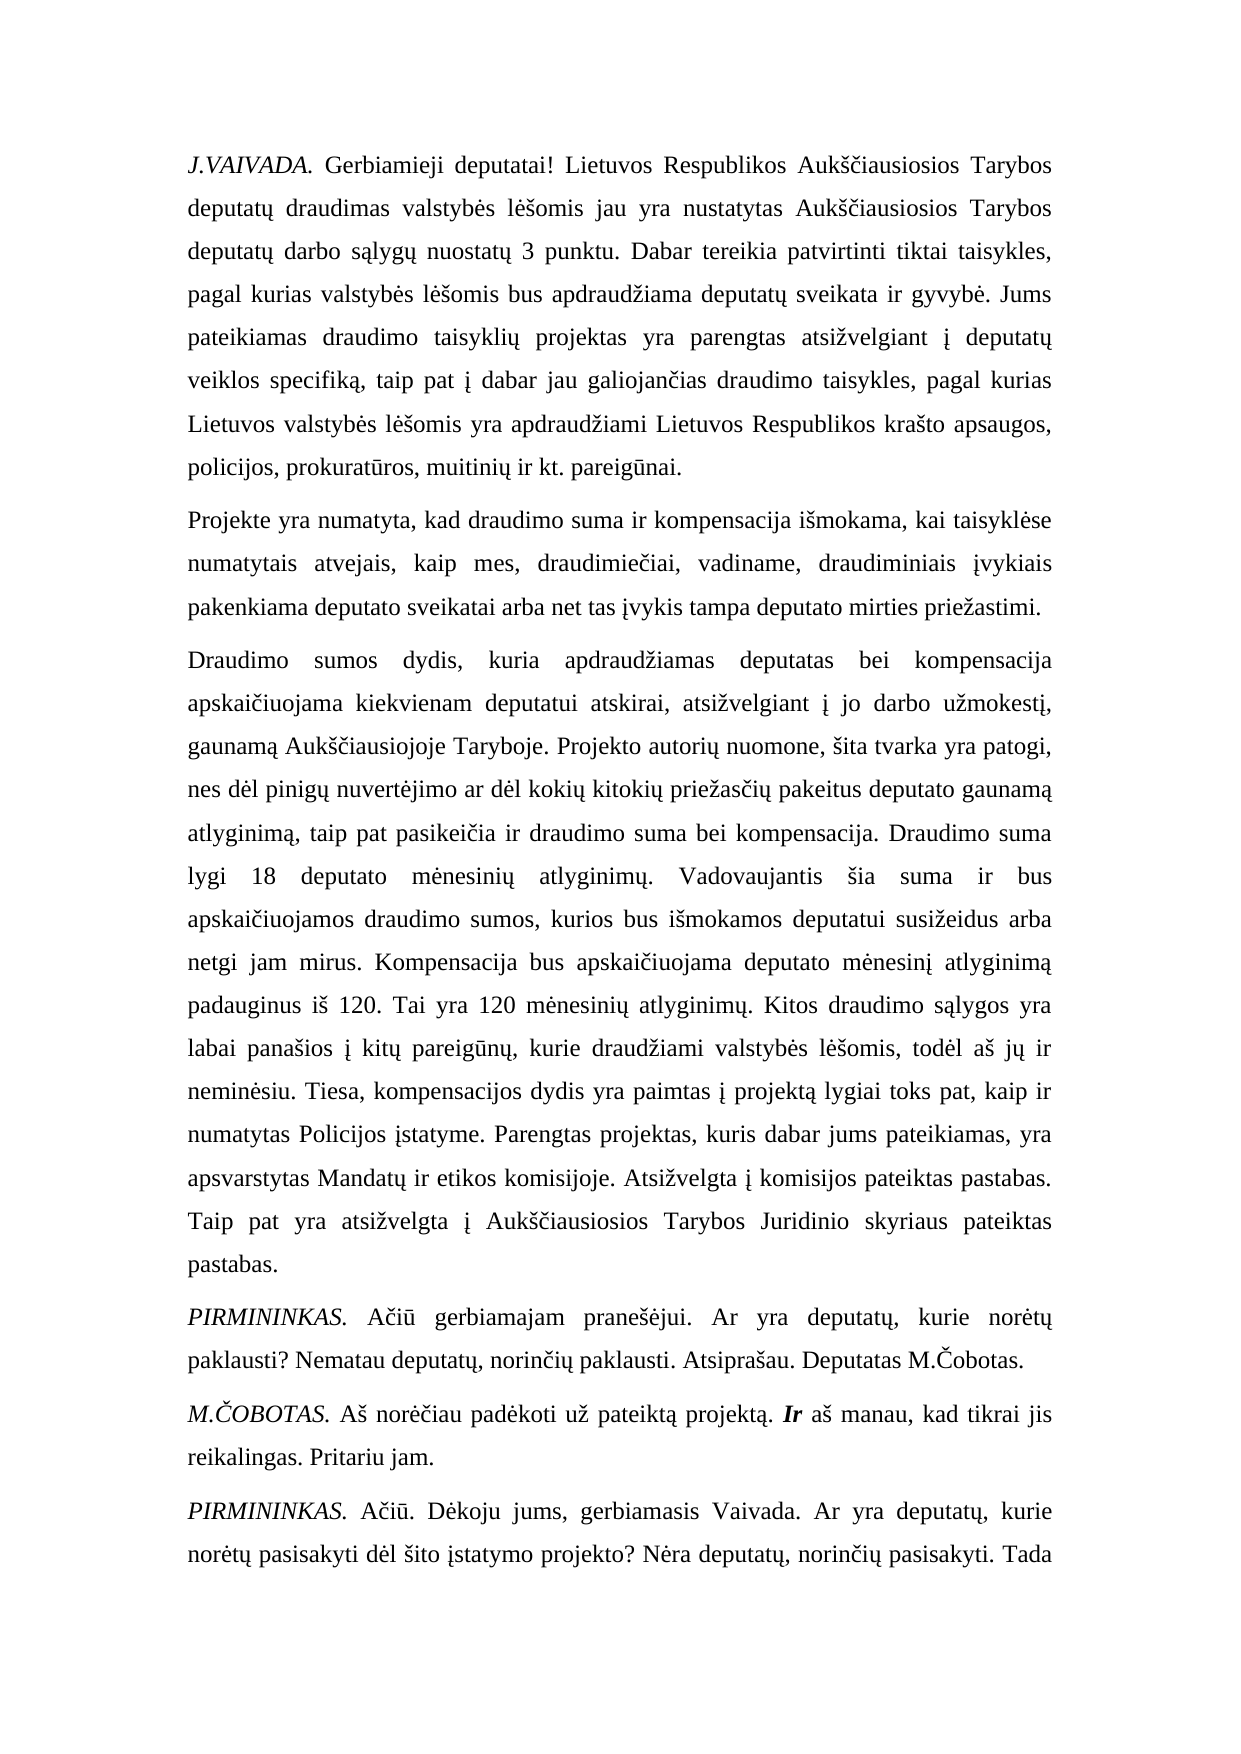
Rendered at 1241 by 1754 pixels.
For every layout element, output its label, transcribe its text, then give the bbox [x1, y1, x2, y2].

text Projekte yra numatyta, kad draudimo suma ir kompensacija išmokama, kai taisyklėse numatytais atvejais, kaip mes, draudimiečiai, vadiname, draudiminiais įvykiais pakenkiama deputato sveikatai arba net tas įvykis tampa deputato mirties priežastimi. [187, 505, 1053, 620]
text PIRMININKAS. Ačiū. Dėkoju jums, gerbiamasis Vaivada. Ar yra deputatų, kurie norėtų pasisakyti dėl šito įstatymo projekto? Nėra deputatų, norinčių pasisakyti. Tada [187, 1496, 1053, 1568]
text PIRMININKAS. Ačiū gerbiamajam pranešėjui. Ar yra deputatų, kurie norėtų paklausti? Nematau deputatų, norinčių paklausti. Atsiprašau. Deputatas M.Čobotas. [187, 1302, 1053, 1374]
text M.ČOBOTAS. Aš norėčiau padėkoti už pateiktą projektą. Ir aš manau, kad tikrai jis reikalingas. Pritariu jam. [187, 1399, 1053, 1471]
text Draudimo sumos dydis, kuria apdraudžiamas deputatas bei kompensacija apskaičiuojama kiekvienam deputatui atskirai, atsižvelgiant į jo darbo užmokestį, gaunamą Aukščiausiojoje Taryboje. Projekto autorių nuomone, šita tvarka yra patogi, nes dėl pinigų nuvertėjimo ar dėl kokių kitokių priežasčių pakeitus deputato gaunamą atlyginimą, taip pat pasikeičia ir draudimo suma bei kompensacija. Draudimo suma lygi 18 deputato mėnesinių atlyginimų. Vadovaujantis šia suma ir bus apskaičiuojamos draudimo sumos, kurios bus išmokamos deputatui susižeidus arba netgi jam mirus. Kompensacija bus apskaičiuojama deputato mėnesinį atlyginimą padauginus iš 120. Tai yra 120 mėnesinių atlyginimų. Kitos draudimo sąlygos yra labai panašios į kitų pareigūnų, kurie draudžiami valstybės lėšomis, todėl aš jų ir neminėsiu. Tiesa, kompensacijos dydis yra paimtas į projektą lygiai toks pat, kaip ir numatytas Policijos įstatyme. Parengtas projektas, kuris dabar jums pateikiamas, yra apsvarstytas Mandatų ir etikos komisijoje. Atsižvelgta į komisijos pateiktas pastabas. Taip pat yra atsižvelgta į Aukščiausiosios Tarybos Juridinio skyriaus pateiktas pastabas. [187, 645, 1053, 1278]
text J.VAIVADA. Gerbiamieji deputatai! Lietuvos Respublikos Aukščiausiosios Tarybos deputatų draudimas valstybės lėšomis jau yra nustatytas Aukščiausiosios Tarybos deputatų darbo sąlygų nuostatų 3 punktu. Dabar tereikia patvirtinti tiktai taisykles, pagal kurias valstybės lėšomis bus apdraudžiama deputatų sveikata ir gyvybė. Jums pateikiamas draudimo taisyklių projektas yra parengtas atsižvelgiant į deputatų veiklos specifiką, taip pat į dabar jau galiojančias draudimo taisykles, pagal kurias Lietuvos valstybės lėšomis yra apdraudžiami Lietuvos Respublikos krašto apsaugos, policijos, prokuratūros, muitinių ir kt. pareigūnai. [187, 150, 1053, 481]
